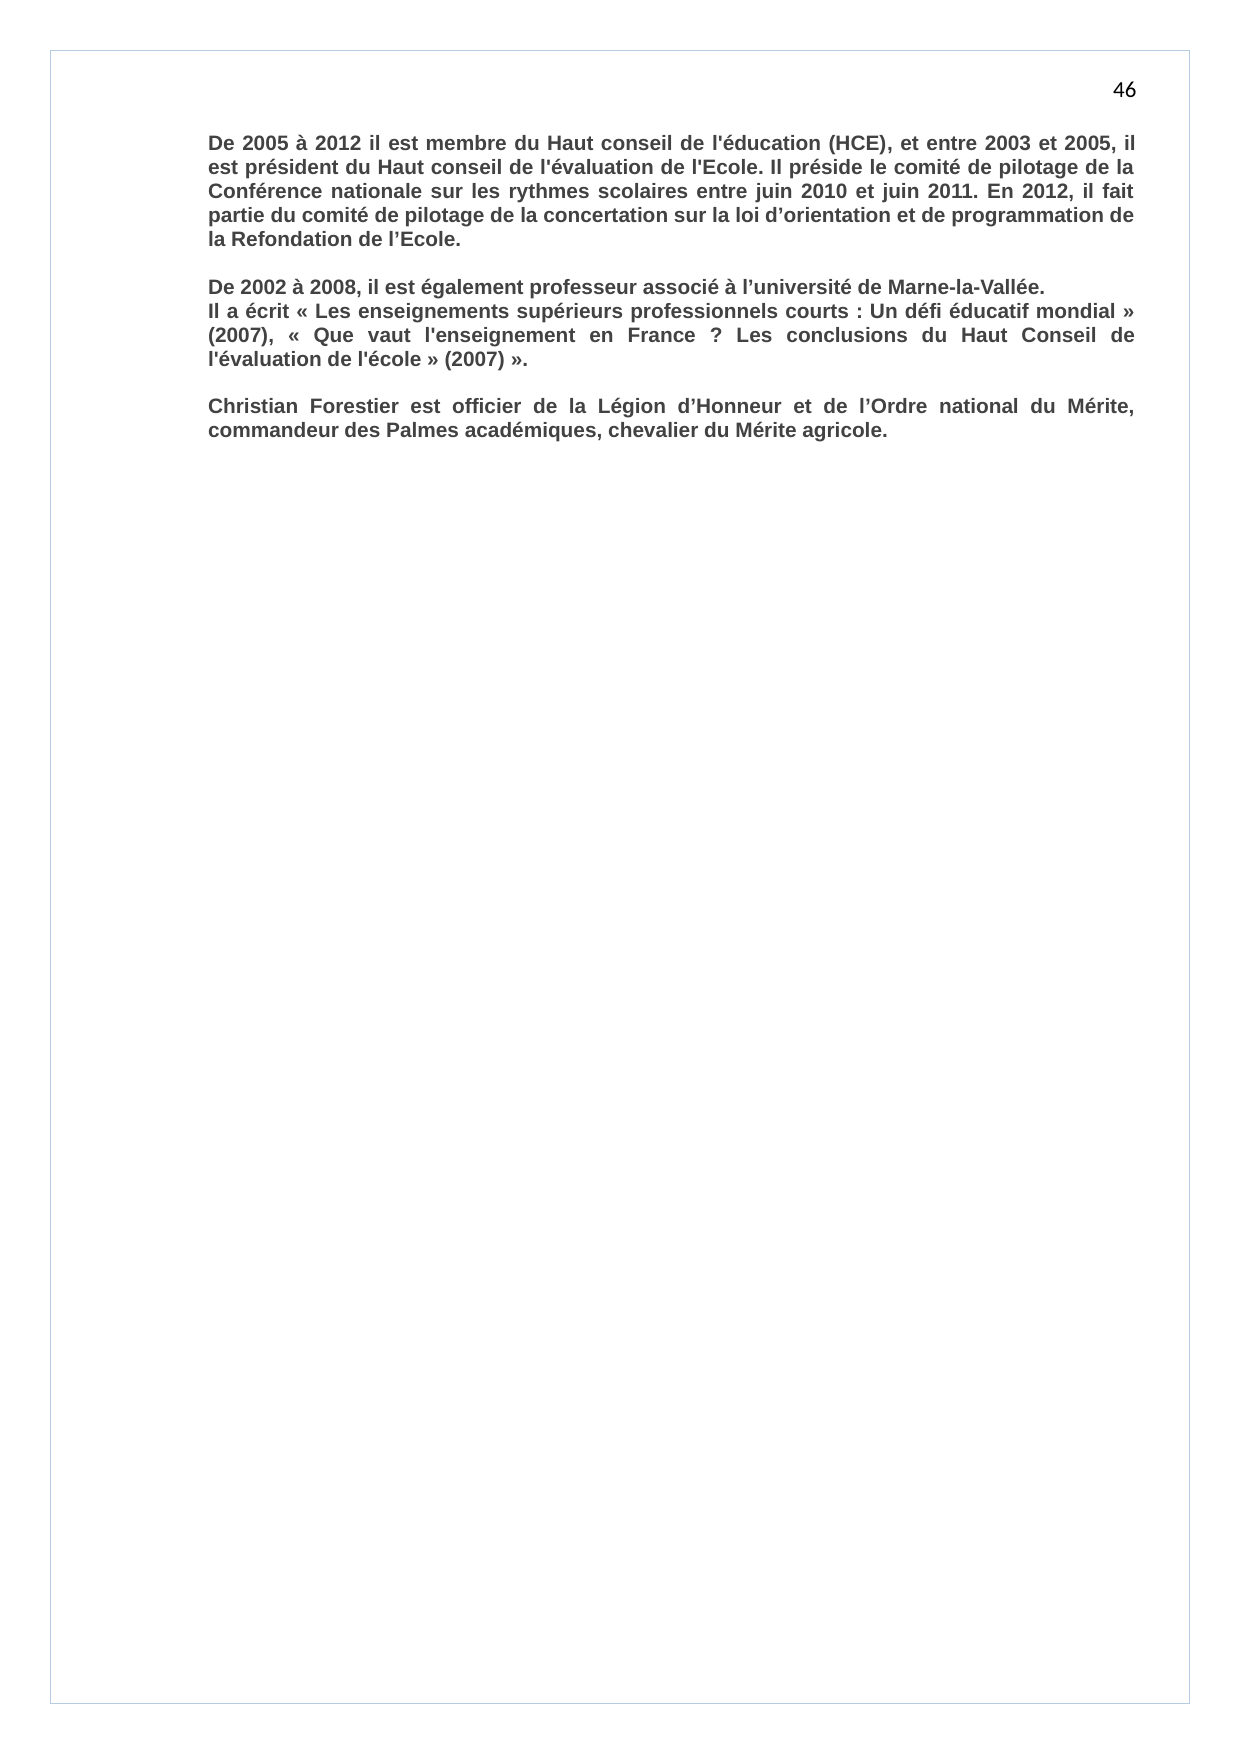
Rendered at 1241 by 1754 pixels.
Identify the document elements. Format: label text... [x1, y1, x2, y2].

text Christian Forestier est officier de la Légion d’Honneur et de l’Ordre national du Mérite, commandeur des Palmes académiques, chevalier du Mérite agricole. [208, 394, 1136, 442]
text De 2002 à 2008, il est également professeur associé à l’université de Marne-la-Vallée. [208, 274, 1136, 298]
text De 2005 à 2012 il est membre du Haut conseil de l'éducation (HCE), et entre 2003 et 2005, il est président du Haut conseil de l'évaluation de l'Ecole. Il préside le comité de pilotage de la Conférence nationale sur les rythmes scolaires entre juin 2010 et juin 2011. En 2012, il fait partie du comité de pilotage de la concertation sur la loi d’orientation et de programmation de la Refondation de l’Ecole. [208, 131, 1136, 251]
text Il a écrit « Les enseignements supérieurs professionnels courts : Un défi éducatif mondial » (2007), « Que vaut l'enseignement en France ? Les conclusions du Haut Conseil de l'évaluation de l'école » (2007) ». [208, 298, 1136, 370]
